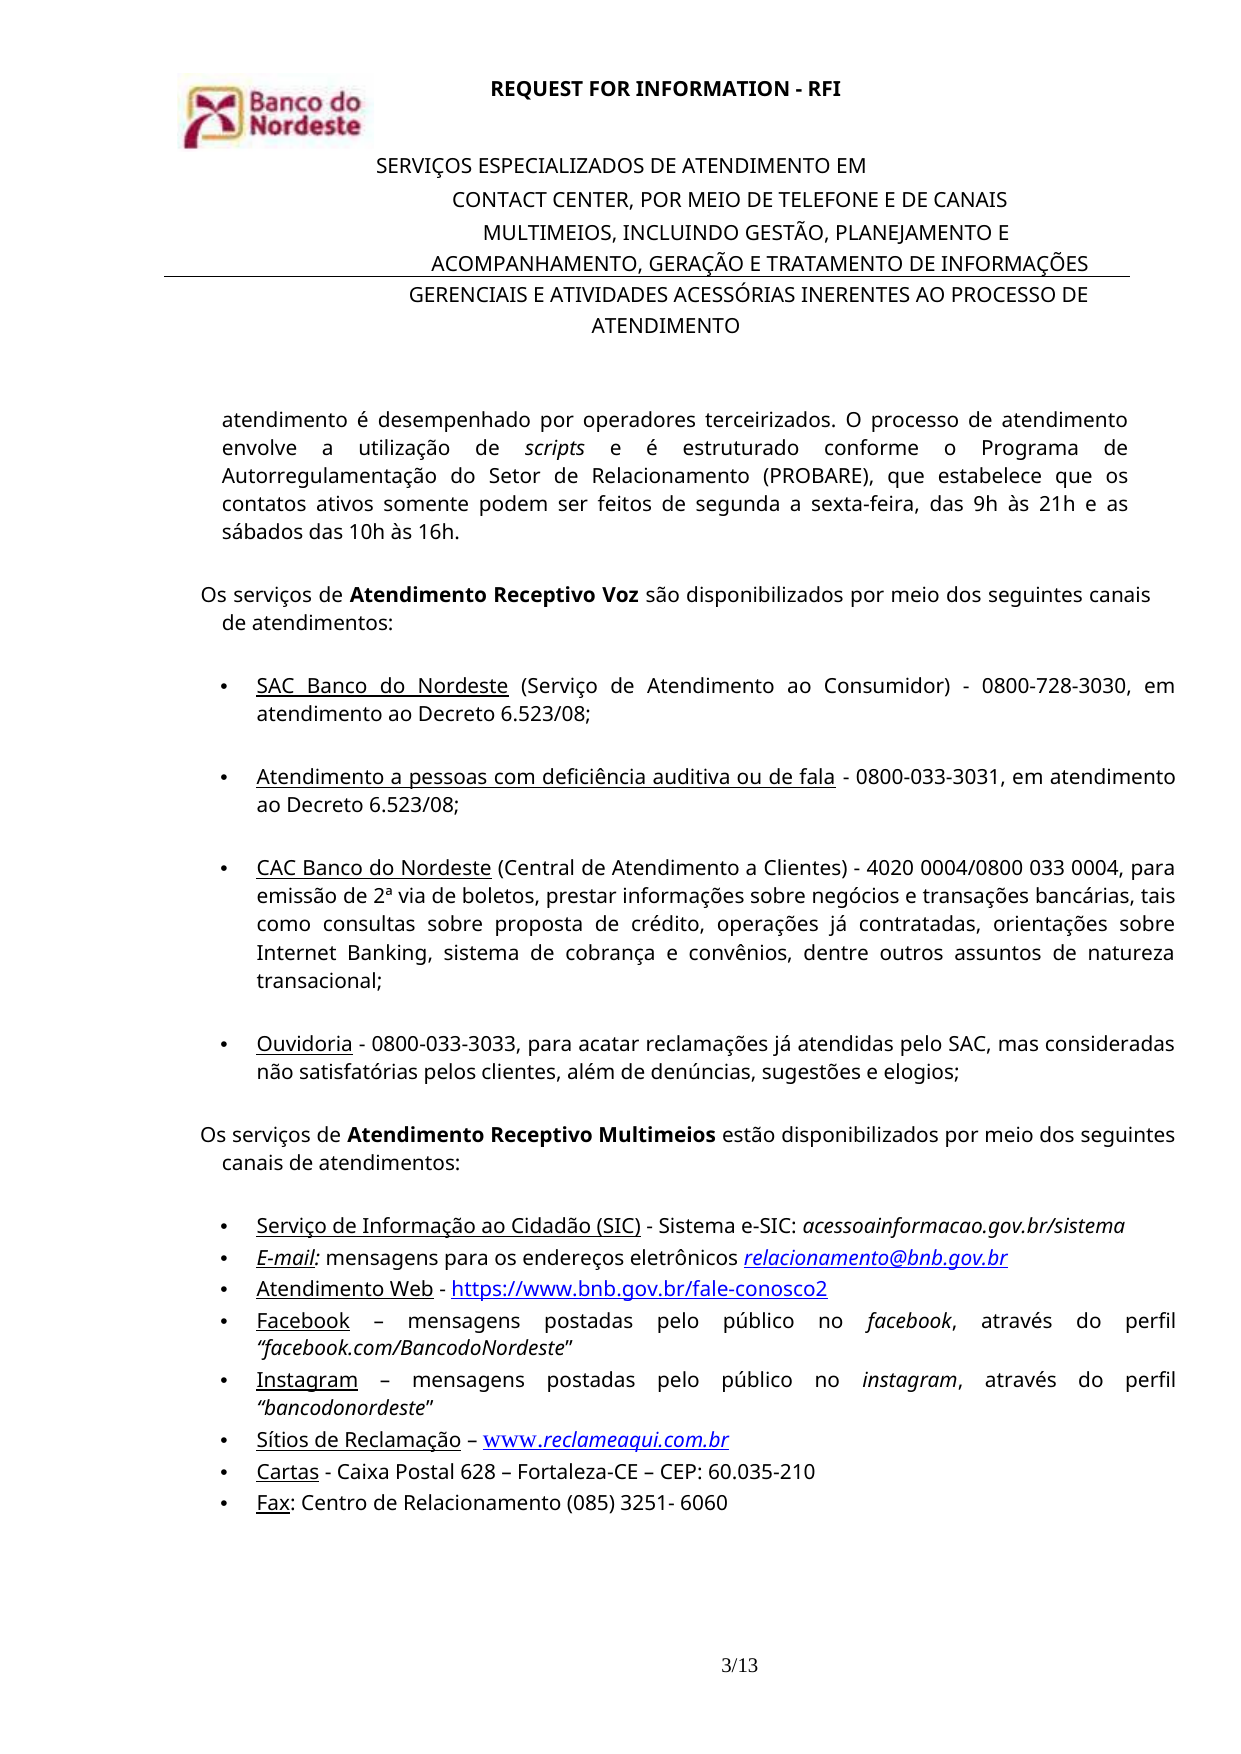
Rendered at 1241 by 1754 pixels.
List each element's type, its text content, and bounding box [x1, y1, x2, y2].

text Os serviços de Atendimento Receptivo Voz são disponibilizados por meio dos seguintes canais de atendimentos: [193, 580, 1152, 636]
list CAC Banco do Nordeste (Central de Atendimento a Clientes) - 4020 0004/0800 033 0004, para emissão de 2ª via de boletos, prestar informações sobre negócios e transações bancárias, tais como consultas sobre proposta de crédito, operações já contratadas, orientações sobre Internet Banking, sistema de cobrança e convênios, dentre outros assuntos de natureza transacional; [220, 853, 1176, 994]
list Serviço de Informação ao Cidadão (SIC) - Sistema e-SIC: acessoainformacao.gov.br/sistema [220, 1211, 1176, 1239]
list Sítios de Reclamação – www.reclameaqui.com.br [220, 1424, 1176, 1454]
list Atendimento a pessoas com deficiência auditiva ou de fala - 0800-033-3031, em atendimento ao Decreto 6.523/08; [220, 762, 1176, 818]
list Instagram – mensagens postadas pelo público no instagram, através do perfil “bancodonordeste” [220, 1365, 1176, 1421]
text atendimento é desempenhado por operadores terceirizados. O processo de atendimento envolve a utilização de scripts e é estruturado conforme o Programa de Autorregulamentação do Setor de Relacionamento (PROBARE), que estabelece que os contatos ativos somente podem ser feitos de segunda a sexta-feira, das 9h às 21h e as sábados das 10h às 16h. [193, 405, 1129, 546]
list Atendimento Web - https://www.bnb.gov.br/fale-conosco2 [220, 1274, 1176, 1302]
picture [177, 73, 375, 152]
list Ouvidoria - 0800-033-3033, para acatar reclamações já atendidas pelo SAC, mas consideradas não satisfatórias pelos clientes, além de denúncias, sugestões e elogios; [220, 1029, 1176, 1086]
list Facebook – mensagens postadas pelo público no facebook, através do perfil “facebook.com/BancodoNordeste” [220, 1306, 1176, 1362]
list SAC Banco do Nordeste (Serviço de Atendimento ao Consumidor) - 0800-728-3030, em atendimento ao Decreto 6.523/08; [220, 671, 1176, 727]
list Fax: Centro de Relacionamento (085) 3251- 6060 [220, 1488, 1176, 1516]
text Os serviços de Atendimento Receptivo Multimeios estão disponibilizados por meio dos seguintes canais de atendimentos: [193, 1120, 1176, 1176]
list E-mail: mensagens para os endereços eletrônicos relacionamento@bnb.gov.br [220, 1242, 1176, 1271]
list Cartas - Caixa Postal 628 – Fortaleza-CE – CEP: 60.035-210 [220, 1457, 1176, 1485]
